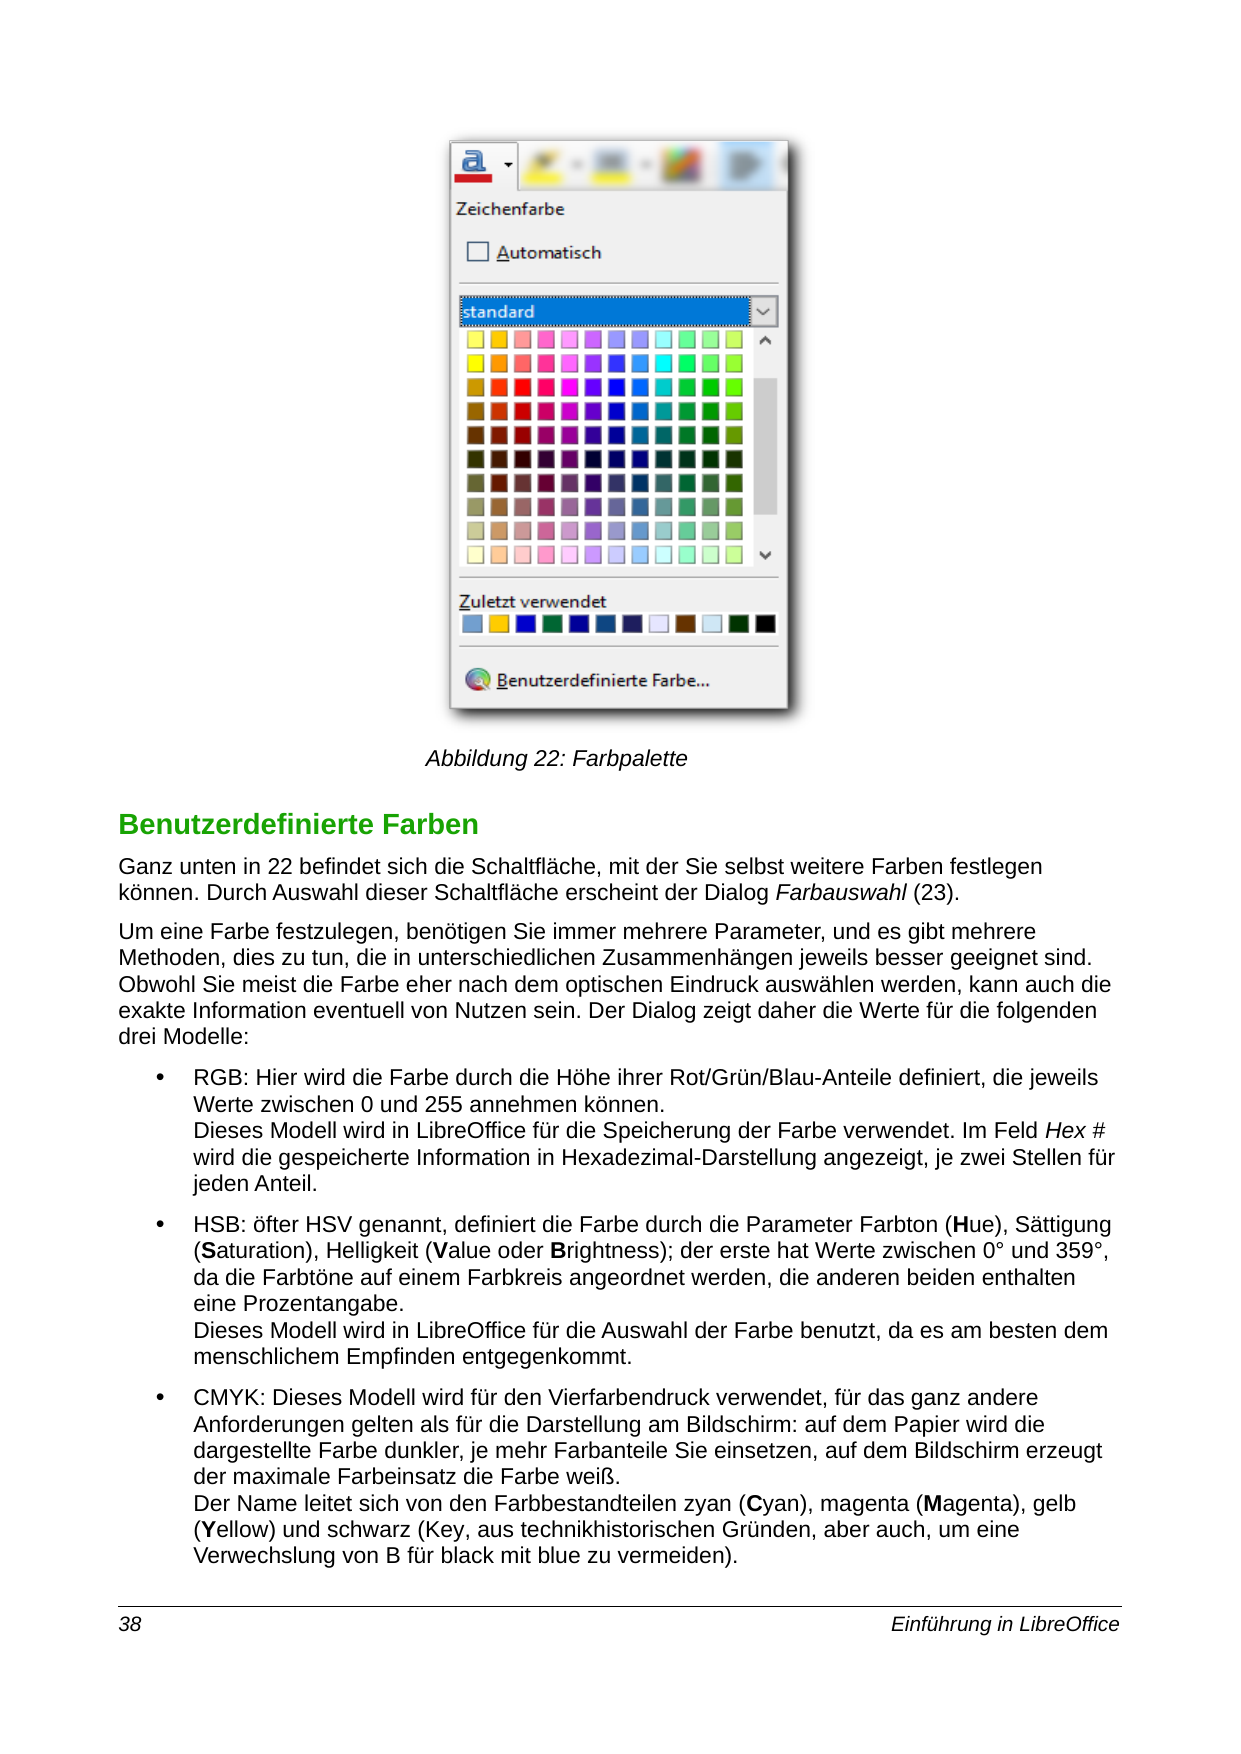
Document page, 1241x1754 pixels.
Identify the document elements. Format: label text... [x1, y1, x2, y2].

picture [425, 118, 815, 733]
list HSB: öfter HSV genannt, definiert die Farbe durch die Parameter Farbton (Hue), Sättigung (Saturation), Helligkeit (Value oder Brightness); der erste hat Werte zwischen 0° und 359°, da die Farbtöne auf einem Farbkreis angeordnet werden, die anderen beiden enthalten eine Prozentangabe. Dieses Modell wird in LibreOffice für die Auswahl der Farbe benutzt, da es am besten dem menschlichem Empfinden entgegenkommt. [156, 1209, 1122, 1369]
text Ganz unten in Abbildung 22 befindet sich die Schaltfläche, mit der Sie selbst weitere Farben festlegen können. Durch Auswahl dieser Schaltfläche erscheint der Dialog Farbauswahl (Abbildung 23). [118, 853, 1122, 905]
list CMYK: Dieses Modell wird für den Vierfarbendruck verwendet, für das ganz andere Anforderungen gelten als für die Darstellung am Bildschirm: auf dem Papier wird die dargestellte Farbe dunkler, je mehr Farbanteile Sie einsetzen, auf dem Bildschirm erzeugt der maximale Farbeinsatz die Farbe weiß. Der Name leitet sich von den Farbbestandteilen zyan (Cyan), magenta (Magenta), gelb (Yellow) und schwarz (Key, aus technikhistorischen Gründen, aber auch, um eine Verwechslung von B für black mit blue zu vermeiden). [156, 1382, 1122, 1569]
text Um eine Farbe festzulegen, benötigen Sie immer mehrere Parameter, und es gibt mehrere Methoden, dies zu tun, die in unterschiedlichen Zusammenhängen jeweils besser geeignet sind. Obwohl Sie meist die Farbe eher nach dem optischen Eindruck auswählen werden, kann auch die exakte Information eventuell von Nutzen sein. Der Dialog zeigt daher die Werte für die folgenden drei Modelle: [118, 918, 1122, 1049]
text Abbildung 22: Farbpalette [426, 745, 815, 771]
subtitle Benutzerdefinierte Farben [118, 807, 1122, 840]
list RGB: Hier wird die Farbe durch die Höhe ihrer Rot/Grün/Blau-Anteile definiert, die jeweils Werte zwischen 0 und 255 annehmen können. Dieses Modell wird in LibreOffice für die Speicherung der Farbe verwendet. Im Feld Hex # wird die gespeicherte Information in Hexadezimal-Darstellung angezeigt, je zwei Stellen für jeden Anteil. [156, 1062, 1122, 1196]
